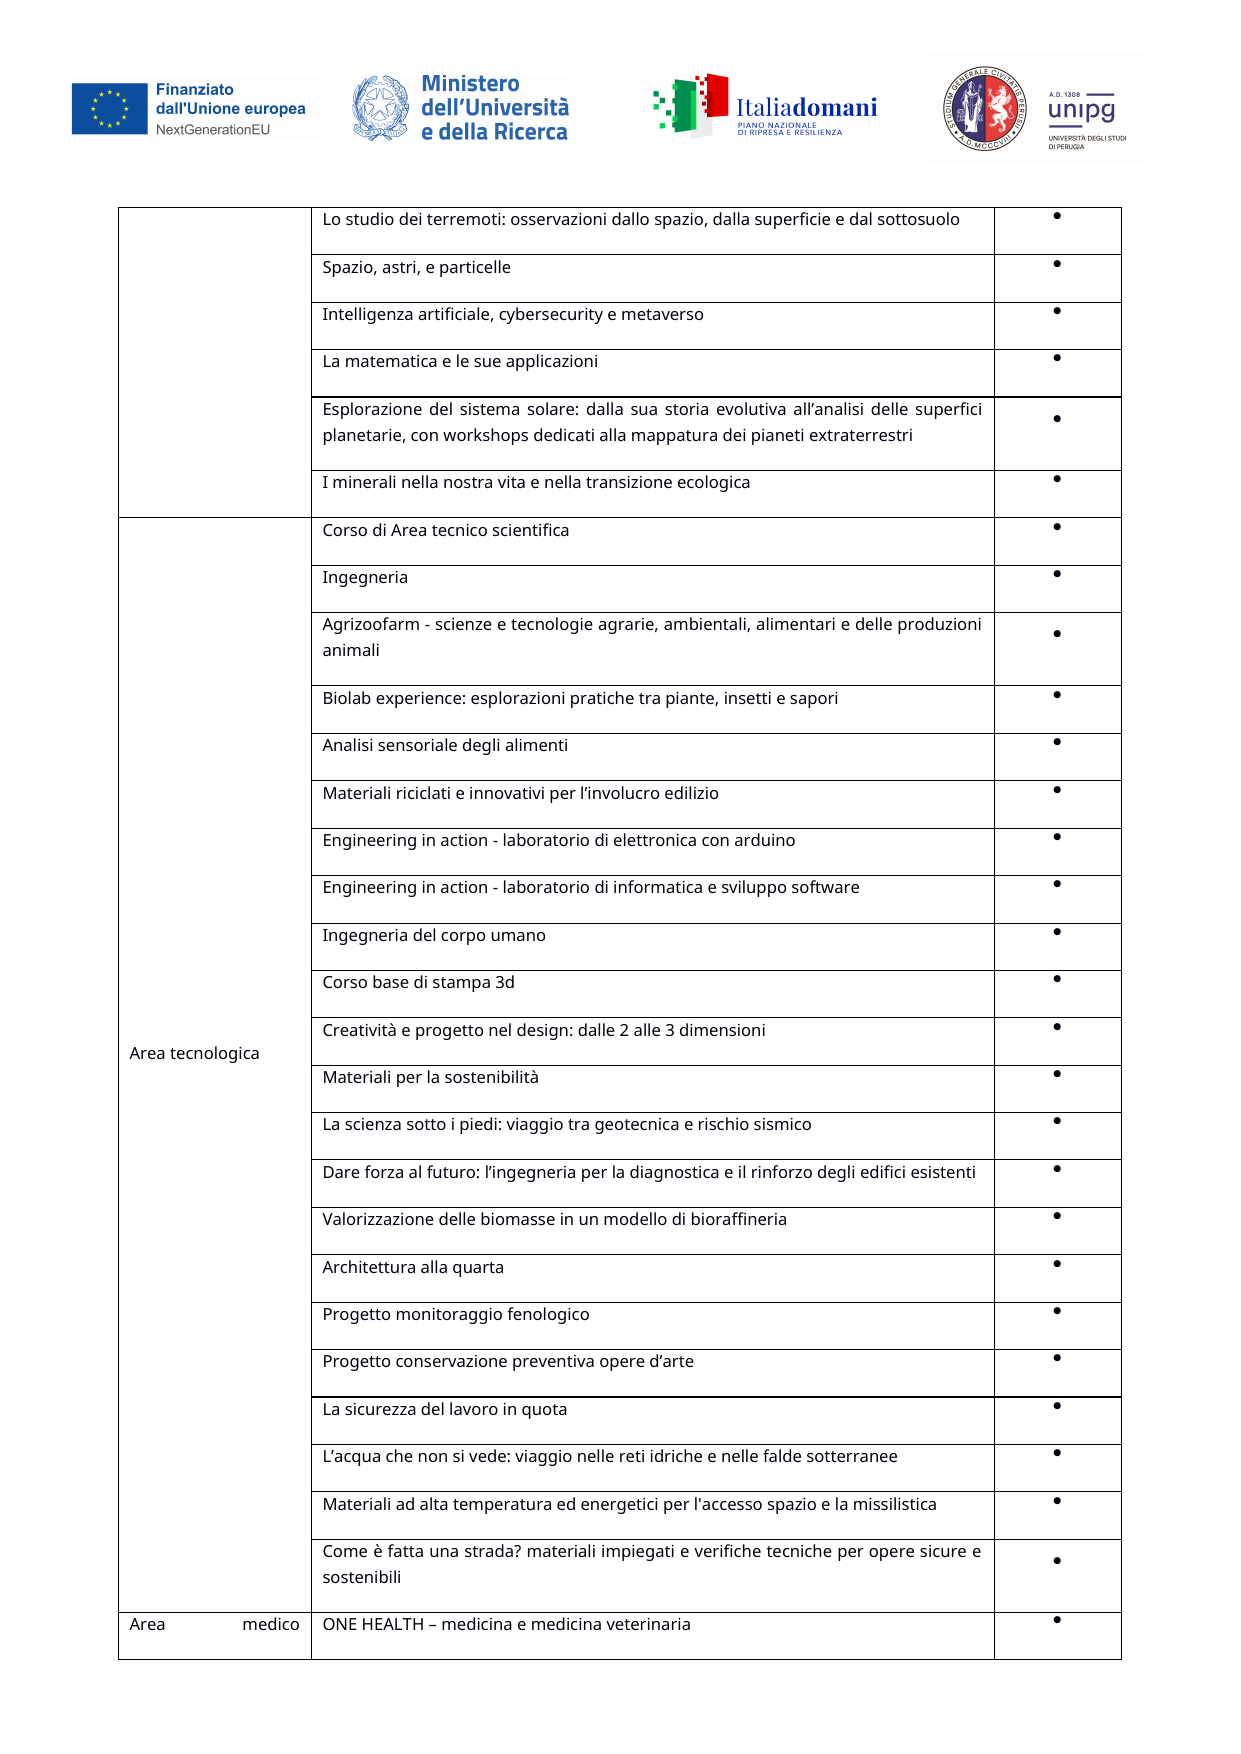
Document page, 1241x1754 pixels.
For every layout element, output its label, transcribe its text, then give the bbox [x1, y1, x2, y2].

table_cell  [995, 566, 1121, 612]
table_cell  [995, 1208, 1121, 1254]
table_cell  [995, 350, 1121, 396]
table_cell Agrizoofarm - scienze e tecnologie agrarie, ambientali, alimentari e delle produzioni animali [312, 613, 994, 685]
table_cell  [995, 208, 1121, 254]
table_cell  [995, 971, 1121, 1017]
table_cell Progetto conservazione preventiva opere d’arte [312, 1350, 994, 1396]
table_cell  [995, 613, 1121, 685]
table_cell Dare forza al futuro: l’ingegneria per la diagnostica e il rinforzo degli edifici esistenti [312, 1160, 994, 1207]
table_cell  [995, 471, 1121, 517]
table_cell Area tecnologica [119, 518, 311, 1612]
table_cell  [995, 924, 1121, 970]
table_cell Corso di Area tecnico scientifica [312, 518, 994, 564]
table_cell Ingegneria del corpo umano [312, 924, 994, 970]
table_cell Analisi sensoriale degli alimenti [312, 734, 994, 780]
table_cell Valorizzazione delle biomasse in un modello di bioraffineria [312, 1208, 994, 1254]
table_cell Area medico [119, 1613, 311, 1659]
table_cell Materiali ad alta temperatura ed energetici per l'accesso spazio e la missilistica [312, 1492, 994, 1538]
table_cell Materiali riciclati e innovativi per l’involucro edilizio [312, 781, 994, 828]
table_cell Corso base di stampa 3d [312, 971, 994, 1017]
table_cell  [995, 829, 1121, 875]
table_cell  [995, 1113, 1121, 1159]
table_cell  [995, 1492, 1121, 1538]
table_cell La matematica e le sue applicazioni [312, 350, 994, 396]
table_cell  [995, 1303, 1121, 1349]
table_cell  [995, 518, 1121, 564]
table_cell Creatività e progetto nel design: dalle 2 alle 3 dimensioni [312, 1018, 994, 1064]
table_cell  [995, 303, 1121, 349]
table_cell Intelligenza artificiale, cybersecurity e metaverso [312, 303, 994, 349]
table_cell  [995, 734, 1121, 780]
table_cell  [995, 686, 1121, 733]
table_cell  [995, 1018, 1121, 1064]
table_cell  [995, 1350, 1121, 1396]
table_cell  [995, 1160, 1121, 1207]
table_cell  [995, 1398, 1121, 1444]
table_cell  [995, 781, 1121, 828]
table_cell  [995, 1066, 1121, 1112]
table_cell  [995, 255, 1121, 302]
table_cell  [995, 1540, 1121, 1612]
table_cell Biolab experience: esplorazioni pratiche tra piante, insetti e sapori [312, 686, 994, 733]
table_cell  [995, 1445, 1121, 1491]
table_cell  [995, 876, 1121, 922]
table_cell I minerali nella nostra vita e nella transizione ecologica [312, 471, 994, 517]
table_cell Esplorazione del sistema solare: dalla sua storia evolutiva all’analisi delle superfici planetarie, con workshops dedicati alla mappatura dei pianeti extraterrestri [312, 398, 994, 470]
table_cell Engineering in action - laboratorio di informatica e sviluppo software [312, 876, 994, 922]
table_cell  [995, 1613, 1121, 1659]
table_cell  [995, 1255, 1121, 1302]
table_cell Engineering in action - laboratorio di elettronica con arduino [312, 829, 994, 875]
table_cell Spazio, astri, e particelle [312, 255, 994, 302]
table_cell ONE HEALTH – medicina e medicina veterinaria [312, 1613, 994, 1659]
table_cell La sicurezza del lavoro in quota [312, 1398, 994, 1444]
table_cell La scienza sotto i piedi: viaggio tra geotecnica e rischio sismico [312, 1113, 994, 1159]
table_cell  [995, 398, 1121, 470]
table_cell Ingegneria [312, 566, 994, 612]
table_cell Come è fatta una strada? materiali impiegati e verifiche tecniche per opere sicure e sostenibili [312, 1540, 994, 1612]
table_cell Architettura alla quarta [312, 1255, 994, 1302]
table_cell L’acqua che non si vede: viaggio nelle reti idriche e nelle falde sotterranee [312, 1445, 994, 1491]
table_cell Materiali per la sostenibilità [312, 1066, 994, 1112]
table_cell Lo studio dei terremoti: osservazioni dallo spazio, dalla superficie e dal sottosuolo [312, 208, 994, 254]
table_cell Progetto monitoraggio fenologico [312, 1303, 994, 1349]
table_cell [119, 208, 311, 517]
